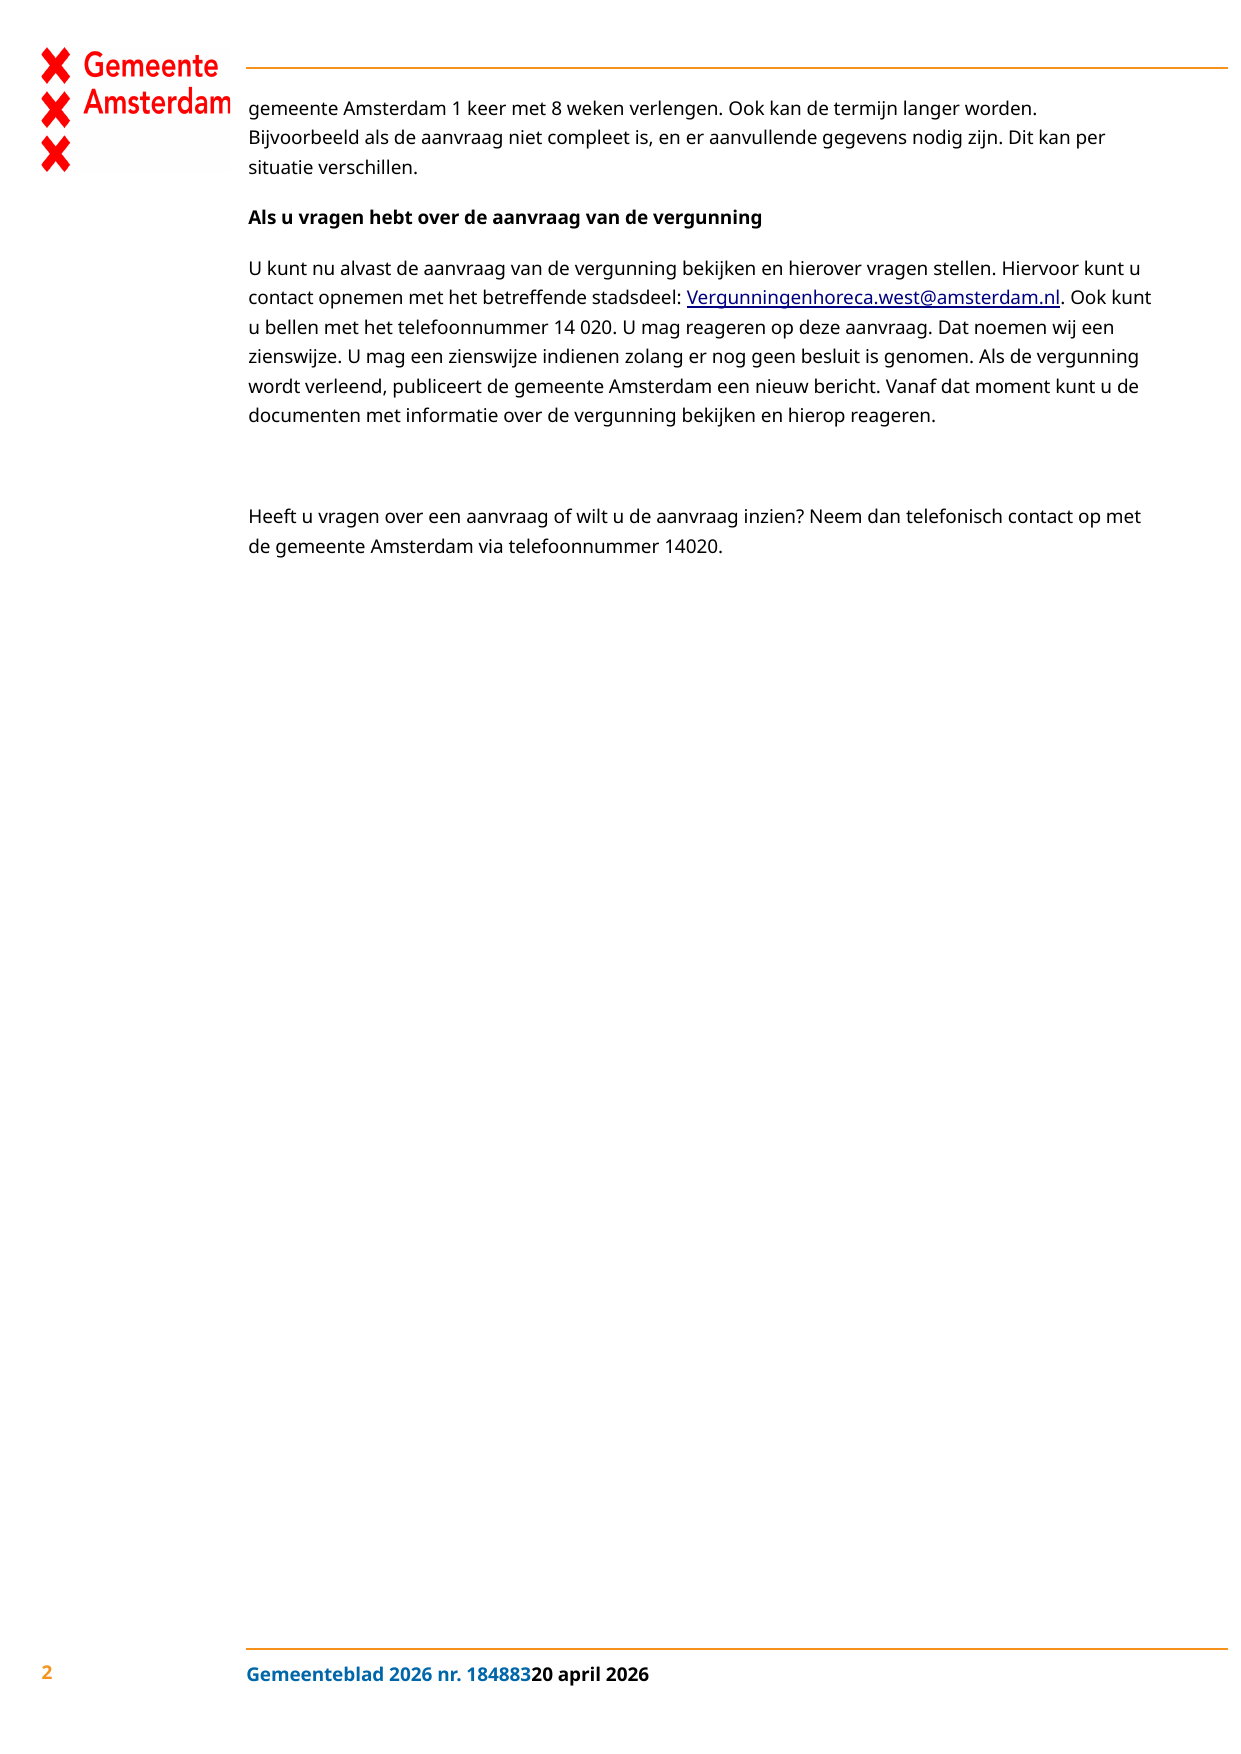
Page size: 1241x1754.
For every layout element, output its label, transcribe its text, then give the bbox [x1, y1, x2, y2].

picture [41, 47, 231, 172]
text Heeft u vragen over een aanvraag of wilt u de aanvraag inzien? Neem dan telefonisch contact op met de gemeente Amsterdam via telefoonnummer 14020. [248, 503, 1152, 559]
text U kunt nu alvast de aanvraag van de vergunning bekijken en hierover vragen stellen. Hiervoor kunt u contact opnemen met het betreffende stadsdeel: Vergunningenhoreca.west@amsterdam.nl. Ook kunt u bellen met het telefoonnummer 14 020. U mag reageren op deze aanvraag. Dat noemen wij een zienswijze. U mag een zienswijze indienen zolang er nog geen besluit is genomen. Als de vergunning wordt verleend, publiceert de gemeente Amsterdam een nieuw bericht. Vanaf dat moment kunt u de documenten met informatie over de vergunning bekijken en hierop reageren. [248, 255, 1152, 428]
text gemeente Amsterdam 1 keer met 8 weken verlengen. Ook kan de termijn langer worden. Bijvoorbeeld als de aanvraag niet compleet is, en er aanvullende gegevens nodig zijn. Dit kan per situatie verschillen. [248, 95, 1152, 180]
text Als u vragen hebt over de aanvraag van de vergunning [248, 204, 1152, 230]
